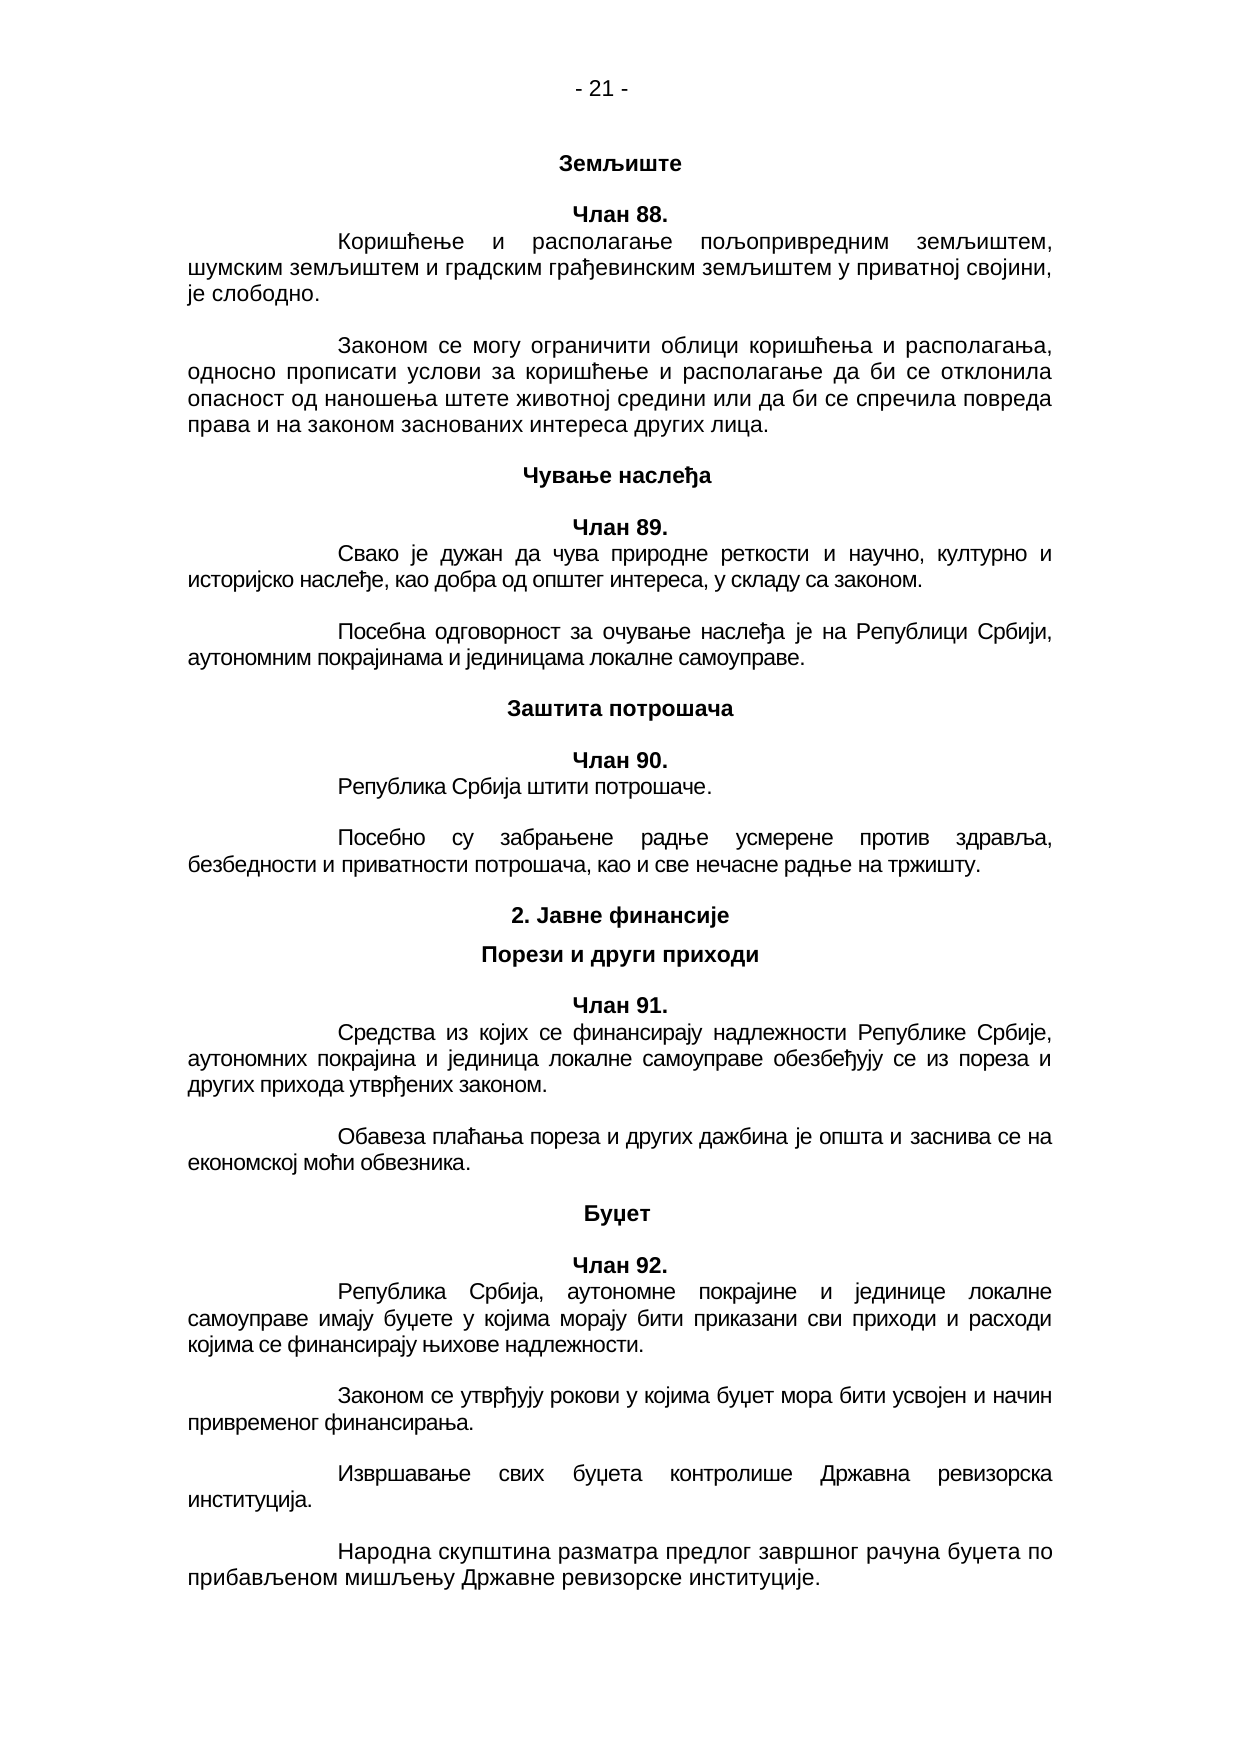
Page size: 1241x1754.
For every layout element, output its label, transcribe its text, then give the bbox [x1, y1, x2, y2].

text 2. Јавне финансије [262, 902, 978, 928]
text Обавеза плаћања пореза и других дажбина је општа и заснива се на економској моћи обвезника. [187, 1123, 1053, 1175]
text Члан 88. [262, 201, 978, 228]
text Члан 90. [262, 747, 978, 773]
text Законом се могу ограничити облици коришћења и располагања, односно прописати услови за коришћење и располагање да би се отклонила опасност од наношења штете животној средини или да би се спречила повреда права и на законом заснованих интереса других лица. [187, 332, 1053, 437]
text Посебна одговорност за очување наслеђа је на Републици Србији, аутономним покрајинама и јединицама локалне самоуправе. [187, 618, 1053, 670]
text Република Србија, аутономне покрајине и јединице локалне самоуправе имају буџете у којима морају бити приказани сви приходи и расходи којима се финансирају њихове надлежности. [187, 1278, 1053, 1357]
text Земљиште [262, 150, 978, 176]
text Народна скупштина разматра предлог завршног рачуна буџета по прибављеном мишљењу Државне ревизорске институције. [187, 1538, 1053, 1590]
text Средства из којих се финансирају надлежности Републике Србије, аутономних покрајина и јединица локалне самоуправе обезбеђују се из пореза и других прихода утврђених законом. [187, 1019, 1053, 1098]
text Буџет [262, 1200, 978, 1227]
text Члан 89. [262, 513, 978, 540]
text Законом се утврђују рокови у којима буџет мора бити усвојен и начин привременог финансирања. [187, 1382, 1053, 1435]
text Свако је дужан да чува природне реткости и научно, културно и историјско наслеђе, као добра од општег интереса, у складу са законом. [187, 540, 1053, 593]
text Коришћење и располагање пољопривредним земљиштем, шумским земљиштем и градским грађевинским земљиштем у приватној својини, је слободно. [187, 228, 1053, 307]
text Посебно су забрањене радње усмерене против здравља, безбедности и приватности потрошача, као и све нечасне радње на тржишту. [187, 824, 1053, 877]
text Члан 91. [262, 992, 978, 1019]
text Порези и други приходи [262, 941, 978, 967]
text Република Србија штити потрошаче. [187, 773, 1053, 799]
text Извршавање свих буџета контролише Државна ревизорска институција. [187, 1460, 1053, 1513]
text Заштита потрошача [262, 695, 978, 722]
text Чување наслеђа [262, 462, 978, 488]
text Члан 92. [262, 1252, 978, 1278]
